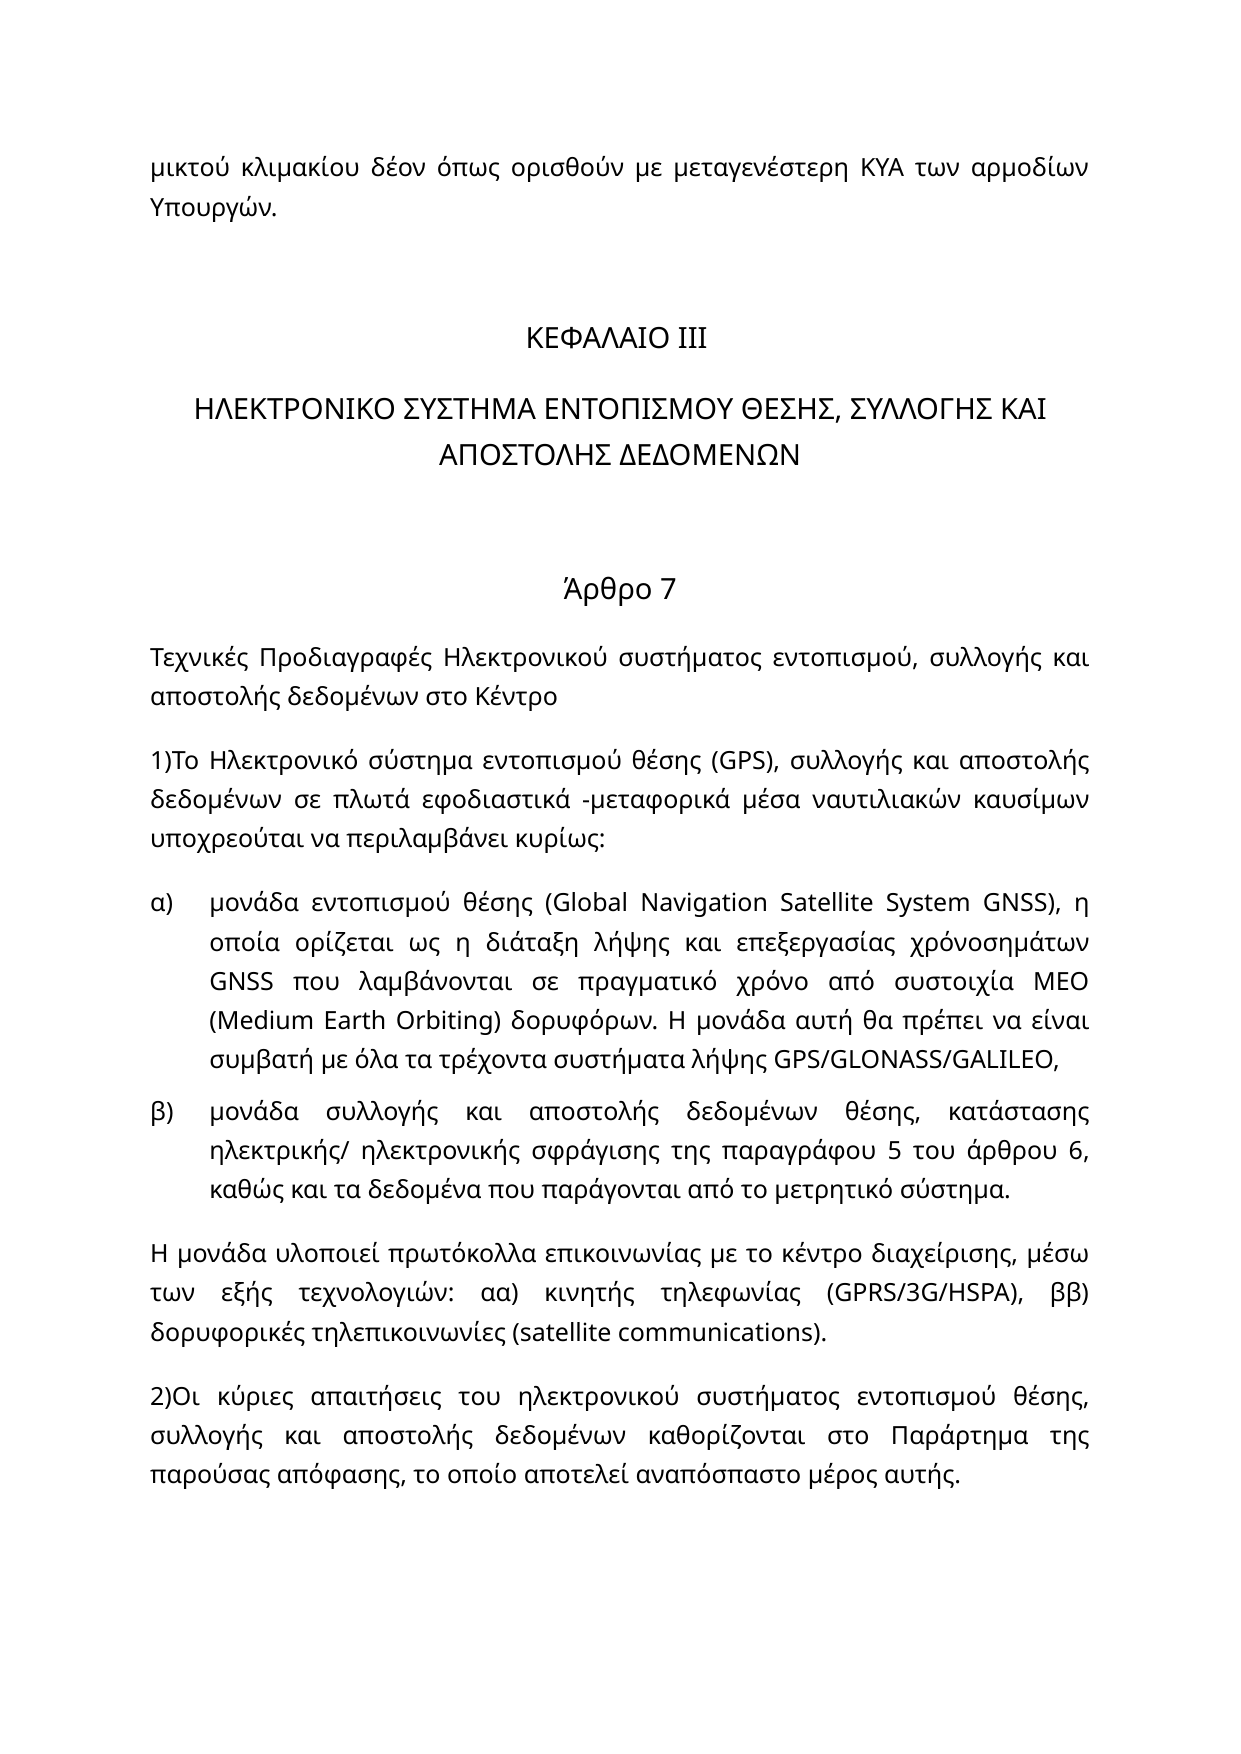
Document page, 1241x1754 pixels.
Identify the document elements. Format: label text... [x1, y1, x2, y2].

text Η μονάδα υλοποιεί πρωτόκολλα επικοινωνίας με το κέντρο διαχείρισης, μέσω των εξής τεχνολογιών: αα) κινητής τηλεφωνίας (GPRS/3G/HSPA), ββ) δορυφορικές τηλεπικοινωνίες (satellite communications). [150, 1236, 1090, 1348]
list β) μονάδα συλλογής και αποστολής δεδομένων θέσης, κατάστασης ηλεκτρικής/ ηλεκτρονικής σφράγισης της παραγράφου 5 του άρθρου 6, καθώς και τα δεδομένα που παράγονται από το μετρητικό σύστημα. [150, 1093, 1090, 1206]
text μικτού κλιμακίου δέον όπως ορισθούν με μεταγενέστερη ΚΥΑ των αρμοδίων Υπουργών. [150, 150, 1090, 223]
text 1)Το Ηλεκτρονικό σύστημα εντοπισμού θέσης (GPS), συλλογής και αποστολής δεδομένων σε πλωτά εφοδιαστικά -μεταφορικά μέσα ναυτιλιακών καυσίμων υποχρεούται να περιλαμβάνει κυρίως: [150, 742, 1090, 855]
list α) μονάδα εντοπισμού θέσης (Global Navigation Satellite System GNSS), η οποία ορίζεται ως η διάταξη λήψης και επεξεργασίας χρόνοσημάτων GNSS που λαμβάνονται σε πραγματικό χρόνο από συστοιχία ΜΕΟ (Medium Earth Orbiting) δορυφόρων. H μονάδα αυτή θα πρέπει να είναι συμβατή με όλα τα τρέχοντα συστήματα λήψης GPS/GLONASS/GALILEO, [150, 885, 1090, 1076]
text Τεχνικές Προδιαγραφές Ηλεκτρονικού συστήματος εντοπισμού, συλλογής και αποστολής δεδομένων στο Κέντρο [150, 639, 1090, 712]
subtitle ΗΛΕΚΤΡΟΝΙΚΟ ΣΥΣΤΗΜΑ ΕΝΤΟΠΙΣΜΟΥ ΘΕΣΗΣ, ΣΥΛΛΟΓΗΣ ΚΑΙ ΑΠΟΣΤΟΛΗΣ ΔΕΔΟΜΕΝΩΝ [150, 388, 1090, 473]
text 2)Οι κύριες απαιτήσεις του ηλεκτρονικού συστήματος εντοπισμού θέσης, συλλογής και αποστολής δεδομένων καθορίζονται στο Παράρτημα της παρούσας απόφασης, το οποίο αποτελεί αναπόσπαστο μέρος αυτής. [150, 1378, 1090, 1491]
subtitle Άρθρο 7 [150, 568, 1090, 608]
subtitle ΚΕΦΑΛΑΙΟ ΙΙΙ [150, 317, 1090, 357]
